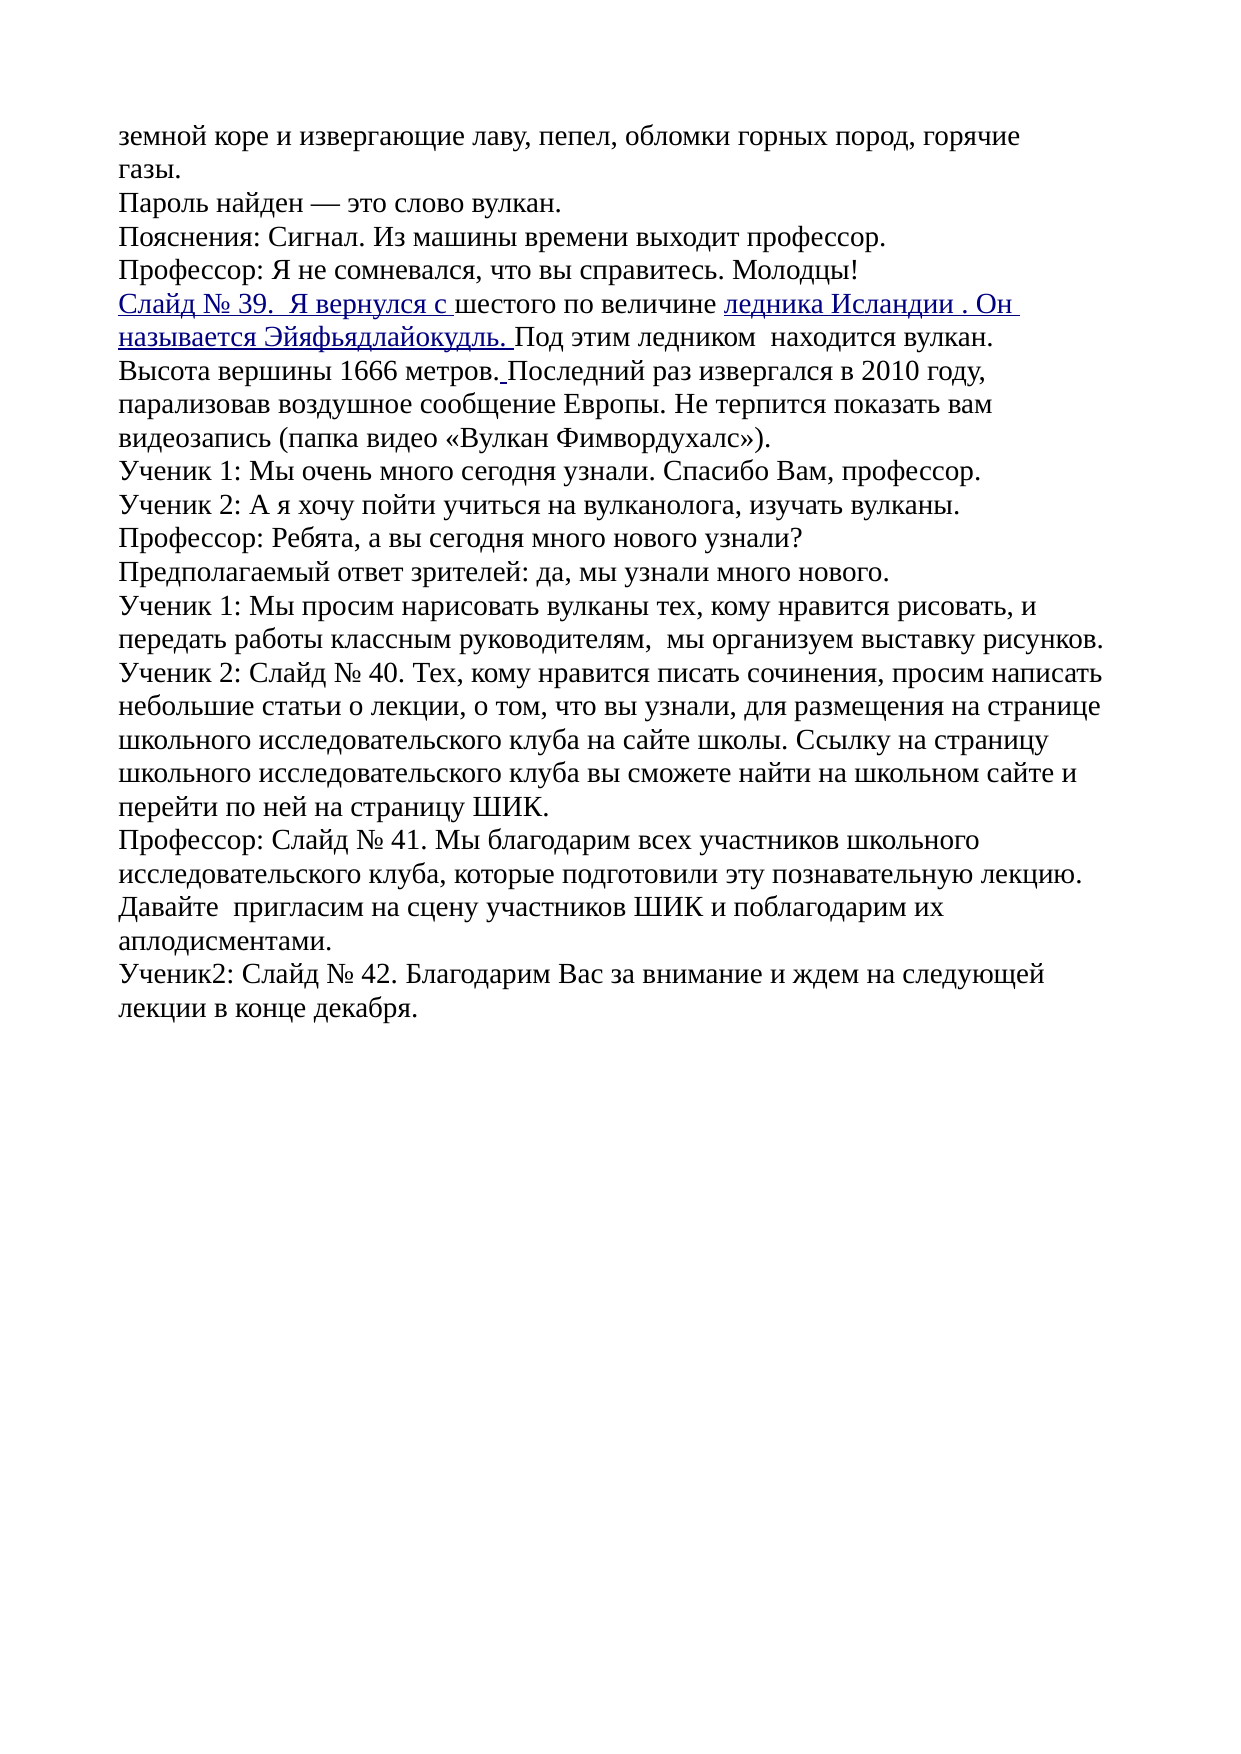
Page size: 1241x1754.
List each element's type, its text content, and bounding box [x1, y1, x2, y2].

text Пояснения: Сигнал. Из машины времени выходит профессор. [118, 219, 1122, 252]
text Профессор: Ребята, а вы сегодня много нового узнали? [118, 521, 1122, 554]
text Слайд № 39. Я вернулся с шестого по величине ледника Исландии . Он [118, 286, 1122, 319]
text Ученик 2: А я хочу пойти учиться на вулканолога, изучать вулканы. [118, 487, 1122, 521]
text Профессор: Слайд № 41. Мы благодарим всех участников школьного исследовательского клуба, которые подготовили эту познавательную лекцию. Давайте пригласим на сцену участников ШИК и поблагодарим их аплодисментами. [118, 822, 1122, 957]
text Ученик 1: Мы очень много сегодня узнали. Спасибо Вам, профессор. [118, 453, 1122, 487]
text Профессор: Я не сомневался, что вы справитесь. Молодцы! [118, 252, 1122, 286]
text Предполагаемый ответ зрителей: да, мы узнали много нового. [118, 554, 1122, 588]
text Ученик 2: Слайд № 40. Тех, кому нравится писать сочинения, просим написать небольшие статьи о лекции, о том, что вы узнали, для размещения на странице школьного исследовательского клуба на сайте школы. Ссылку на страницу школьного исследовательского клуба вы сможете найти на школьном сайте и перейти по ней на страницу ШИК. [118, 655, 1122, 822]
text Пароль найден — это слово вулкан. [118, 185, 1122, 219]
text земной коре и извергающие лаву, пепел, обломки горных пород, горячие [118, 118, 1122, 152]
text газы. [118, 152, 1122, 185]
text Высота вершины 1666 метров. Последний раз извергался в 2010 году, парализовав воздушное сообщение Европы. Не терпится показать вам видеозапись (папка видео «Вулкан Фимвордухалс»). [118, 353, 1122, 453]
text называется Эйяфьядлайокудль. Под этим ледником находится вулкан. [118, 319, 1122, 353]
text Ученик 1: Мы просим нарисовать вулканы тех, кому нравится рисовать, и передать работы классным руководителям, мы организуем выставку рисунков. [118, 588, 1122, 655]
text Ученик2: Слайд № 42. Благодарим Вас за внимание и ждем на следующей лекции в конце декабря. [118, 957, 1122, 1024]
